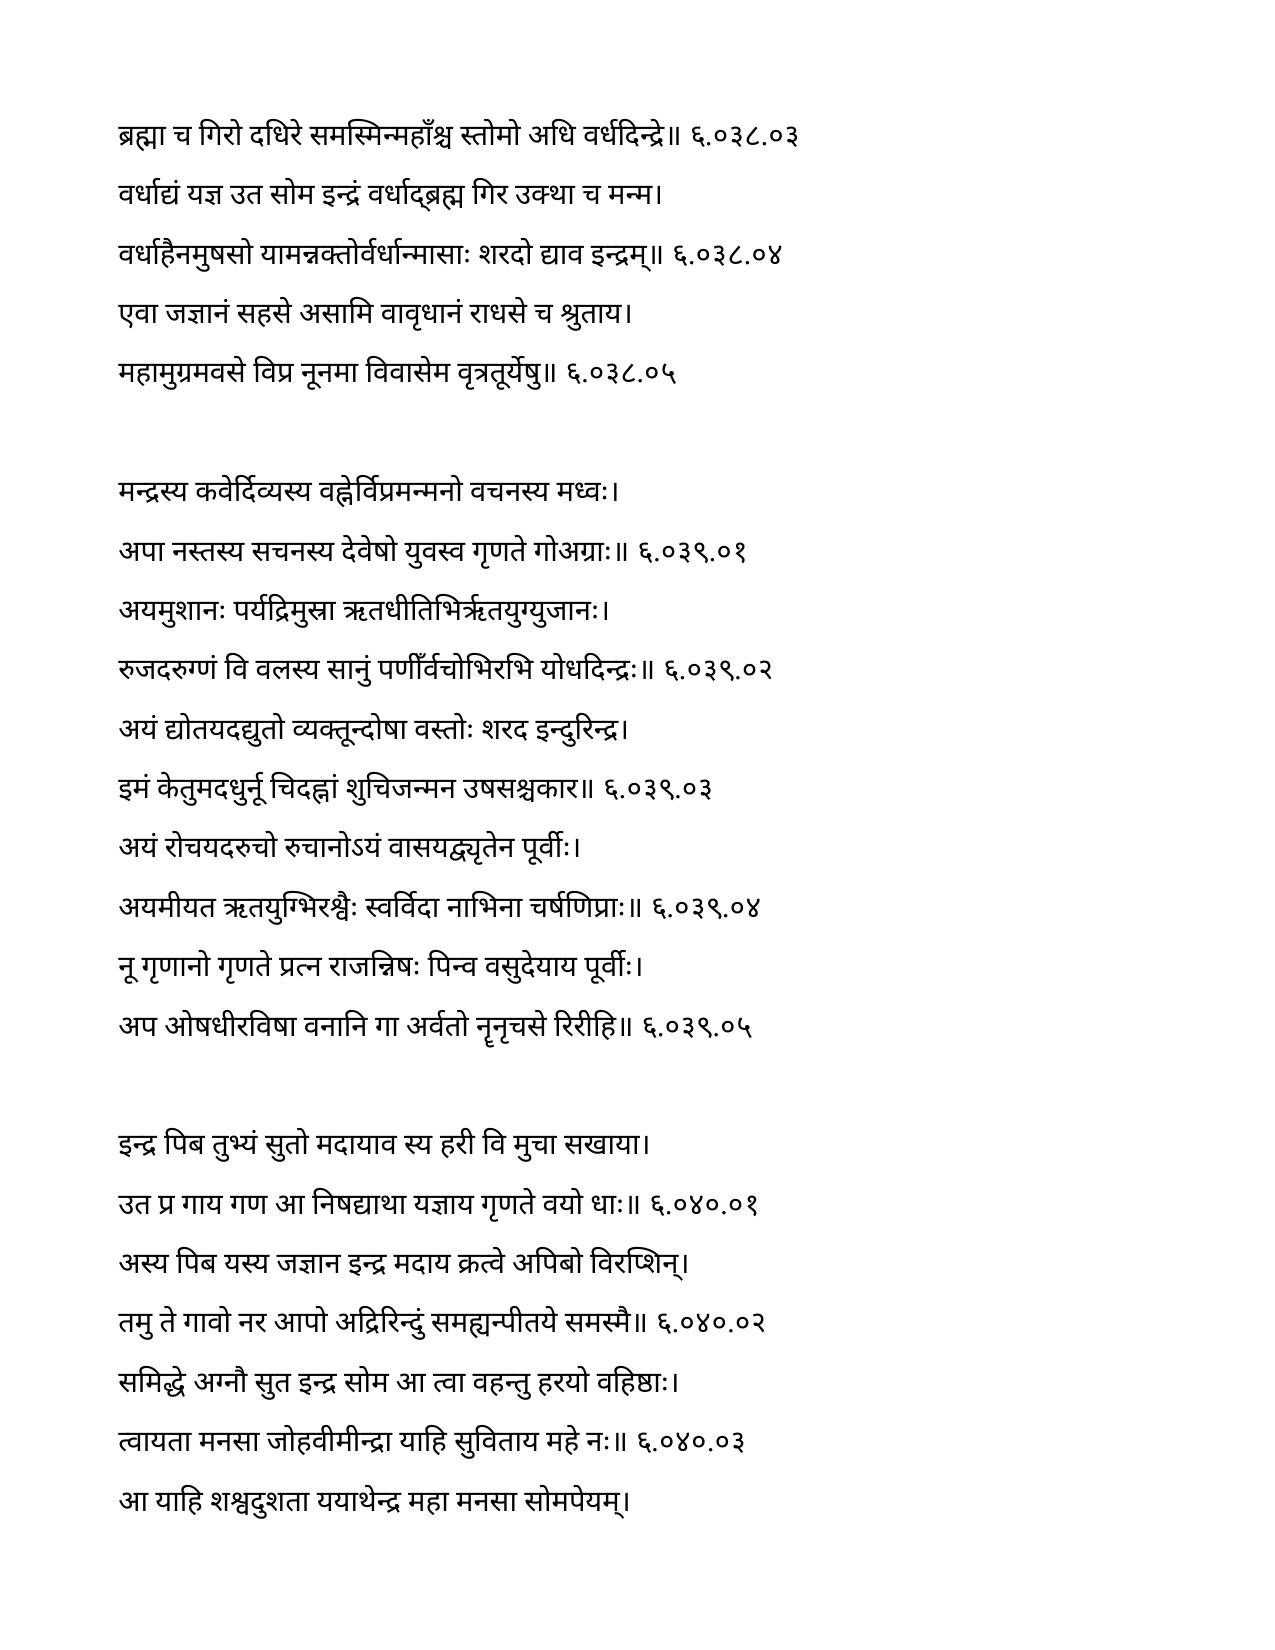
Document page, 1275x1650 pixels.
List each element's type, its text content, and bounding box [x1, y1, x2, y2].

text अयं रोचयदरुचो रुचानोऽयं वासयद्व्यृतेन पूर्वीः। [118, 831, 493, 864]
text अपा नस्तस्य सचनस्य देवेषो युवस्व गृणते गोअग्राः॥ ६.०३९.०१ [118, 534, 1157, 567]
text मन्द्रस्य कवेर्दिव्यस्य वह्नेर्विप्रमन्मनो वचनस्य मध्वः। [118, 474, 1157, 508]
text एवा जज्ञानं सहसे असामि वावृधानं राधसे च श्रुताय। [118, 296, 1157, 330]
text वर्धाहैनमुषसो यामन्नक्तोर्वर्धान्मासाः शरदो द्याव इन्द्रम्॥ ६.०३८.०४ [118, 237, 1157, 270]
text अयमुशानः पर्यद्रिमुस्रा ऋतधीतिभिरृतयुग्युजानः। [118, 593, 1157, 627]
text अयं द्योतयदद्युतो व्यक्तून्दोषा वस्तोः शरद इन्दुरिन्द्र। [118, 712, 1157, 745]
text महामुग्रमवसे विप्र नूनमा विवासेम वृत्रतूर्येषु॥ ६.०३८.०५ [118, 366, 174, 389]
text महामुग्रमवसे विप्र नूनमा विवासेम वृत्रतूर्येषु॥ ६.०३८.०५ [173, 356, 518, 389]
text त्वायता मनसा जोहवीमीन्द्रा याहि सुविताय महे नः॥ ६.०४०.०३ [118, 1424, 1157, 1458]
text आ याहि शश्वदुशता ययाथेन्द्र महा मनसा सोमपेयम्। [118, 1484, 1157, 1517]
text महामुग्रमवसे विप्र नूनमा विवासेम वृत्रतूर्येषु॥ ६.०३८.०५ [519, 356, 1157, 389]
text समिद्धे अग्नौ सुत इन्द्र सोम आ त्वा वहन्तु हरयो वहिष्ठाः। [118, 1365, 1157, 1398]
text अयं रोचयदरुचो रुचानोऽयं वासयद्व्यृतेन पूर्वीः। [475, 831, 550, 864]
text ब्रह्मा च गिरो दधिरे समस्मिन्महाँश्च स्तोमो अधि वर्धदिन्द्रे॥ ६.०३८.०३ [118, 118, 1157, 152]
text तमु ते गावो नर आपो अद्रिरिन्दुं समह्यन्पीतये समस्मै॥ ६.०४०.०२ [390, 1306, 1157, 1339]
text इमं केतुमदधुर्नू चिदह्नां शुचिजन्मन उषसश्चकार॥ ६.०३९.०३ [118, 771, 1157, 805]
text अयं रोचयदरुचो रुचानोऽयं वासयद्व्यृतेन पूर्वीः। [535, 831, 1157, 864]
text नू गृणानो गृणते प्रत्न राजन्निषः पिन्व वसुदेयाय पूर्वीः। [118, 949, 1157, 983]
text रुजदरुग्णं वि वलस्य सानुं पणीँर्वचोभिरभि योधदिन्द्रः॥ ६.०३९.०२ [118, 652, 1157, 686]
text तमु ते गावो नर आपो अद्रिरिन्दुं समह्यन्पीतये समस्मै॥ ६.०४०.०२ [118, 1306, 422, 1339]
text अस्य पिब यस्य जज्ञान इन्द्र मदाय क्रत्वे अपिबो विरप्शिन्। [118, 1246, 1157, 1280]
text वर्धाद्यं यज्ञ उत सोम इन्द्रं वर्धाद्ब्रह्म गिर उक्था च मन्म। [118, 177, 1157, 211]
text उत प्र गाय गण आ निषद्याथा यज्ञाय गृणते वयो धाः॥ ६.०४०.०१ [118, 1187, 1157, 1220]
text अयमीयत ऋतयुग्भिरश्वैः स्वर्विदा नाभिना चर्षणिप्राः॥ ६.०३९.०४ [118, 890, 1157, 923]
text अप ओषधीरविषा वनानि गा अर्वतो नॄनृचसे रिरीहि॥ ६.०३९.०५ [118, 1009, 1157, 1042]
text इन्द्र पिब तुभ्यं सुतो मदायाव स्य हरी वि मुचा सखाया। [118, 1127, 1157, 1161]
